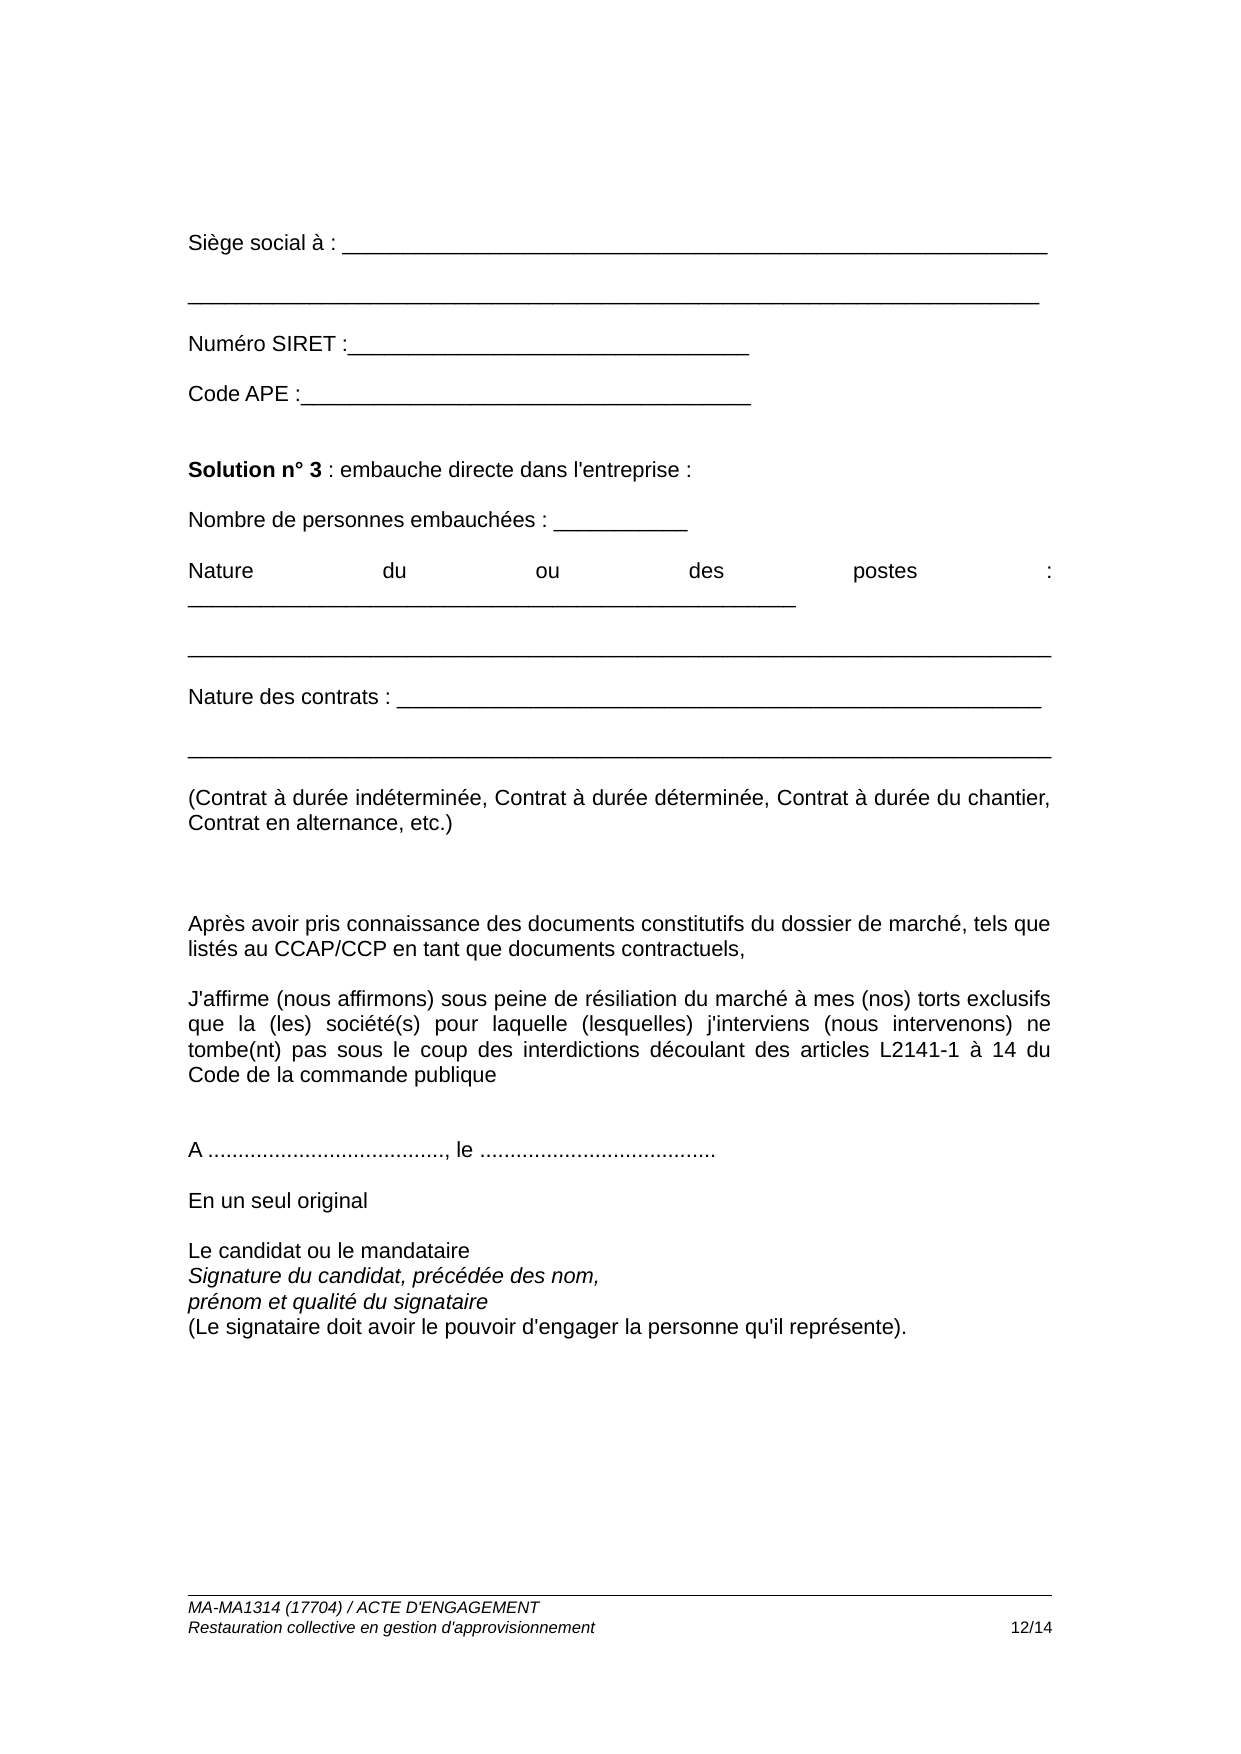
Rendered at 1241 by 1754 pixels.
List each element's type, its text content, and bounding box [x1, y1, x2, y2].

text Le candidat ou le mandataire [188, 1238, 1052, 1263]
text Code APE :_____________________________________ [188, 381, 1052, 406]
text Solution n° 3 : embauche directe dans l'entreprise : [188, 457, 1052, 482]
text Numéro SIRET :_________________________________ [188, 331, 1052, 356]
text Nature des contrats : _____________________________________________________ [188, 683, 1052, 709]
text _______________________________________________________________________ [188, 633, 1052, 658]
text (Le signataire doit avoir le pouvoir d'engager la personne qu'il représente). [188, 1314, 1052, 1339]
text Signature du candidat, précédée des nom, [188, 1263, 1052, 1288]
text Après avoir pris connaissance des documents constitutifs du dossier de marché, tels que listés au CCAP/CCP en tant que documents contractuels, [188, 910, 1052, 961]
text Nombre de personnes embauchées : ___________ [188, 507, 1052, 532]
text prénom et qualité du signataire [188, 1288, 1052, 1314]
text Nature du ou des postes : __________________________________________________ [188, 557, 1052, 608]
text Siège social à : __________________________________________________________ [188, 230, 1052, 255]
text _______________________________________________________________________ [188, 734, 1052, 759]
text A ......................................., le ....................................... [188, 1137, 1052, 1162]
text En un seul original [188, 1188, 1052, 1213]
text J'affirme (nous affirmons) sous peine de résiliation du marché à mes (nos) torts exclusifs que la (les) société(s) pour laquelle (lesquelles) j'interviens (nous intervenons) ne tombe(nt) pas sous le coup des interdictions découlant des articles L2141-1 à 14 du Code de la commande publique [188, 986, 1052, 1087]
text ______________________________________________________________________ [188, 280, 1052, 305]
text (Contrat à durée indéterminée, Contrat à durée déterminée, Contrat à durée du chantier, Contrat en alternance, etc.) [188, 784, 1052, 835]
